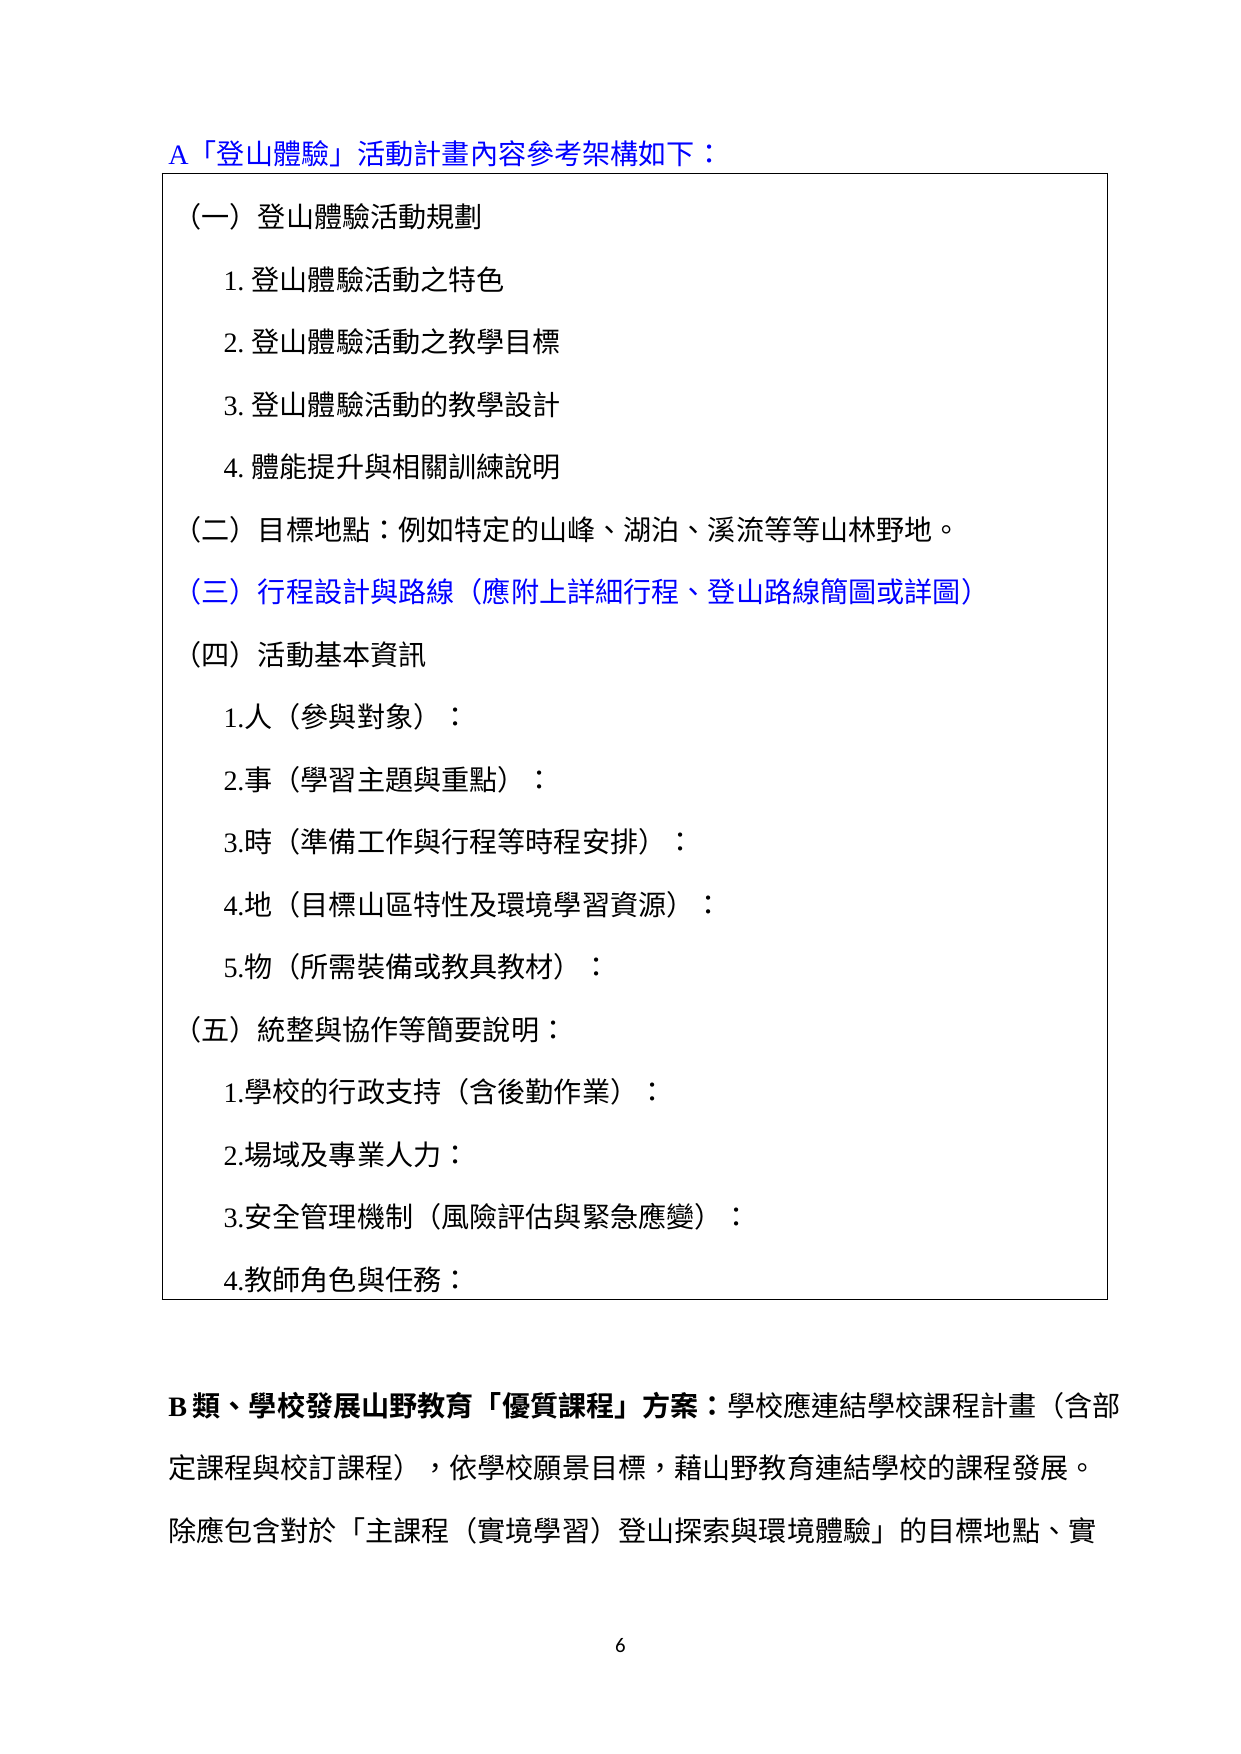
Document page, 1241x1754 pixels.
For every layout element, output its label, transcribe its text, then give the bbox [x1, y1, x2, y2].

text B類、學校發展山野教育「優質課程」方案：學校應連結學校課程計畫（含部定課程與校訂課程），依學校願景目標，藉山野教育連結學校的課程發展。除應包含對於「主課程（實境學習）登山探索與環境體驗」的目標地點、實 [168, 1362, 1122, 1550]
text A「登山體驗」活動計畫內容參考架構如下： [168, 110, 1122, 173]
table_header （一）登山體驗活動規劃 1. 登山體驗活動之特色 2. 登山體驗活動之教學目標 3. 登山體驗活動的教學設計 4. 體能提升與相關訓練說明 （二）目標地點：例如特定的山峰、湖泊、溪流等等山林野地。 （三）行程設計與路線（應附上詳細行程、登山路線簡圖或詳圖） （四）活動基本資訊 1.人（參與對象）： 2.事（學習主題與重點）： 3.時（準備工作與行程等時程安排）： 4.地（目標山區特性及環境學習資源）： 5.物（所需裝備或教具教材）： （五）統整與協作等簡要說明： 1.學校的行政支持（含後勤作業）： 2.場域及專業人力： 3.安全管理機制（風險評估與緊急應變）： 4.教師角色與任務： [163, 174, 1107, 1299]
